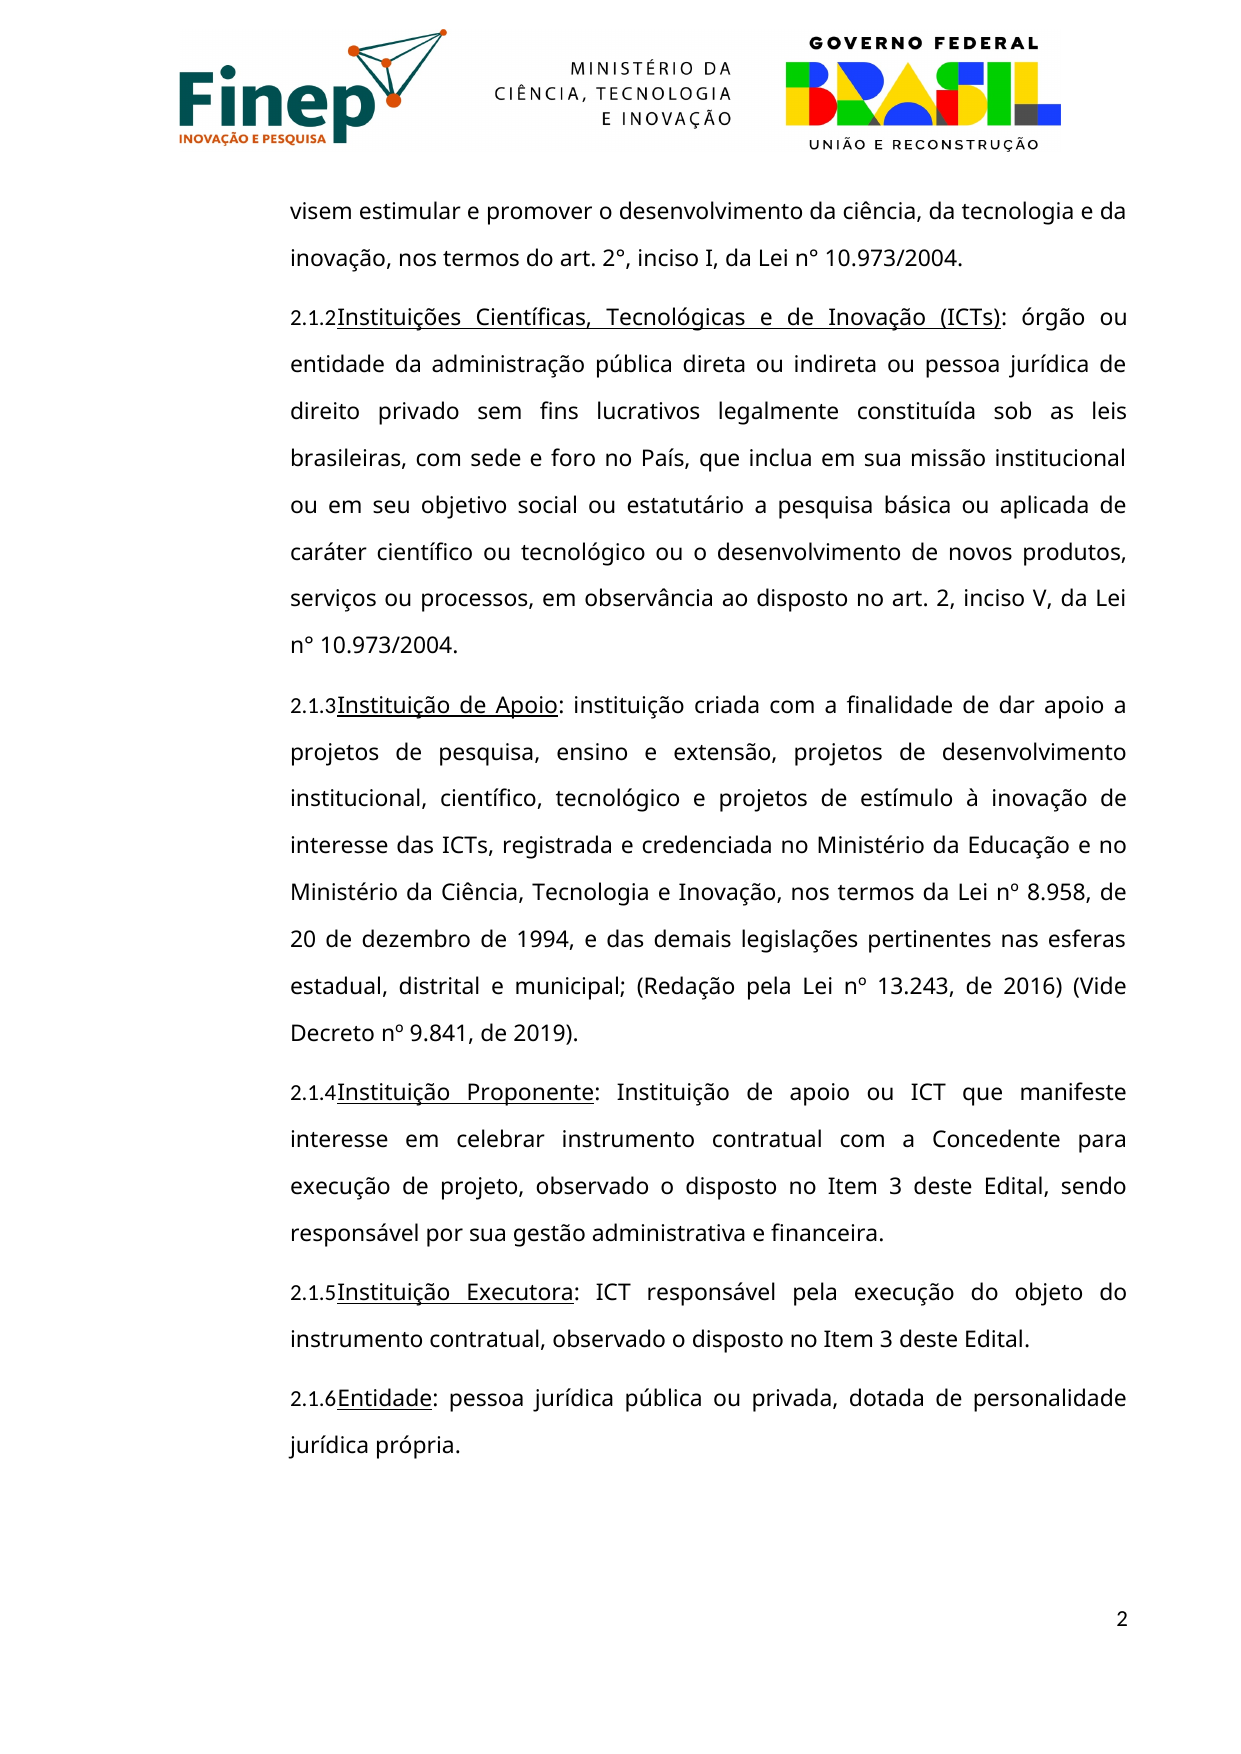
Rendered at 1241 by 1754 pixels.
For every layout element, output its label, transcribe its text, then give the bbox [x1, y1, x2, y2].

list Instituição Proponente: Instituição de apoio ou ICT que manifeste interesse em celebrar instrumento contratual com a Concedente para execução de projeto, observado o disposto no Item 3 deste Edital, sendo responsável por sua gestão administrativa e financeira. [290, 1076, 1128, 1248]
list visem estimular e promover o desenvolvimento da ciência, da tecnologia e da inovação, nos termos do art. 2°, inciso I, da Lei n° 10.973/2004. [290, 195, 1128, 273]
list Instituições Científicas, Tecnológicas e de Inovação (ICTs): órgão ou entidade da administração pública direta ou indireta ou pessoa jurídica de direito privado sem fins lucrativos legalmente constituída sob as leis brasileiras, com sede e foro no País, que inclua em sua missão institucional ou em seu objetivo social ou estatutário a pesquisa básica ou aplicada de caráter científico ou tecnológico ou o desenvolvimento de novos produtos, serviços ou processos, em observância ao disposto no art. 2, inciso V, da Lei n° 10.973/2004. [290, 301, 1128, 660]
list Instituição Executora: ICT responsável pela execução do objeto do instrumento contratual, observado o disposto no Item 3 deste Edital. [290, 1276, 1128, 1354]
list Entidade: pessoa jurídica pública ou privada, dotada de personalidade jurídica própria. [290, 1382, 1128, 1460]
list Instituição de Apoio: instituição criada com a finalidade de dar apoio a projetos de pesquisa, ensino e extensão, projetos de desenvolvimento institucional, científico, tecnológico e projetos de estímulo à inovação de interesse das ICTs, registrada e credenciada no Ministério da Educação e no Ministério da Ciência, Tecnologia e Inovação, nos termos da Lei nº 8.958, de 20 de dezembro de 1994, e das demais legislações pertinentes nas esferas estadual, distrital e municipal; (Redação pela Lei nº 13.243, de 2016) (Vide Decreto nº 9.841, de 2019). [290, 688, 1128, 1048]
